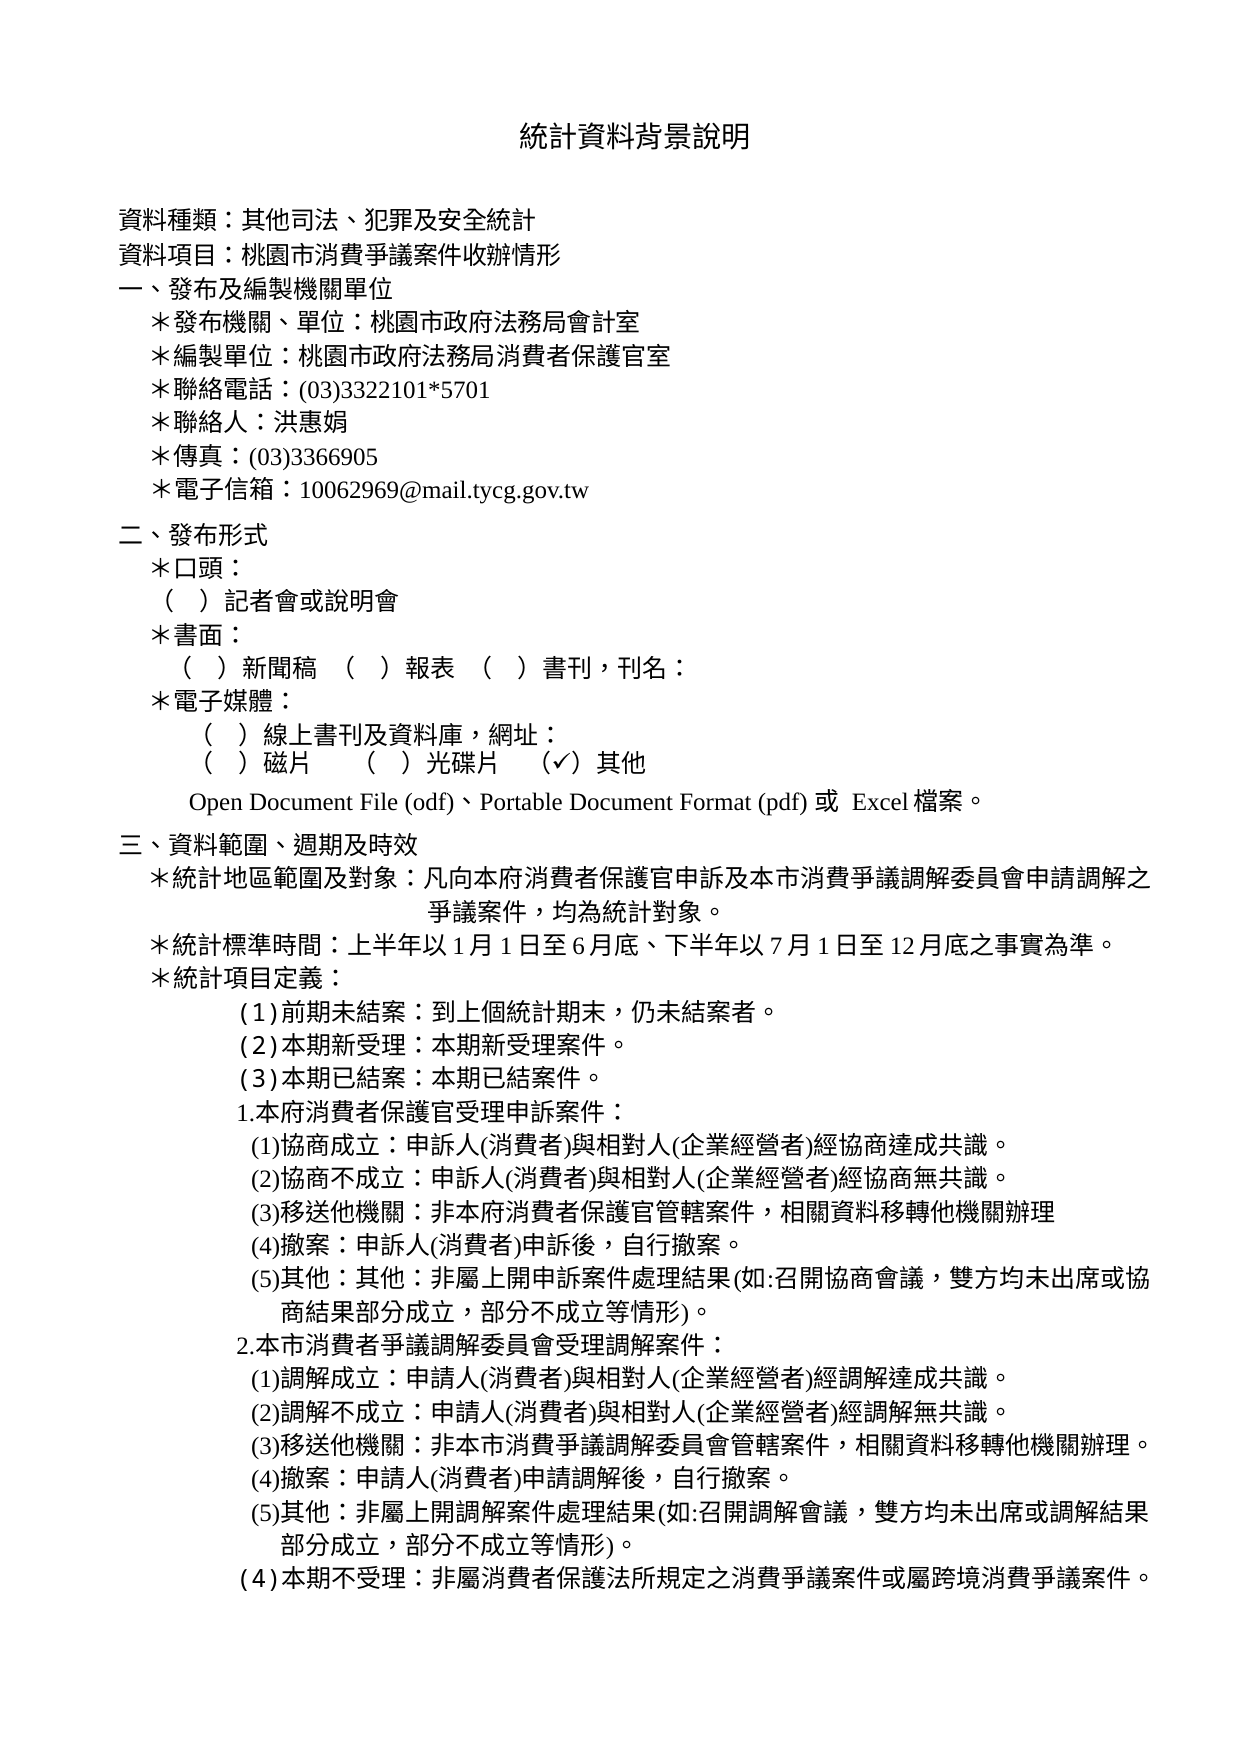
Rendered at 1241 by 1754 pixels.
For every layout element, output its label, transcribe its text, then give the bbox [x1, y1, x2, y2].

text 二、發布形式 [118, 517, 1152, 551]
text (5)其他：其他：非屬上開申訴案件處理結果(如:召開協商會議，雙方均未出席或協商結果部分成立，部分不成立等情形)。 [251, 1261, 1152, 1328]
text （ ）線上書刊及資料庫，網址： [188, 717, 1186, 751]
text 2.本市消費者爭議調解委員會受理調解案件： [218, 1328, 1152, 1361]
text 1.本府消費者保護官受理申訴案件： [218, 1094, 1152, 1128]
text (5)其他：非屬上開調解案件處理結果(如:召開調解會議，雙方均未出席或調解結果部分成立，部分不成立等情形)。 [251, 1494, 1152, 1561]
text (2)協商不成立：申訴人(消費者)與相對人(企業經營者)經協商無共識。 [218, 1161, 1152, 1194]
text （ ）新聞稿 （ ）報表 （ ）書刊，刊名： [149, 651, 1152, 684]
text ＊統計標準時間：上半年以1月1日至6月底、下半年以7月1日至12月底之事實為準。 [147, 928, 1152, 961]
text 資料種類：其他司法、犯罪及安全統計 [118, 201, 1152, 236]
text ＊電子媒體： [149, 684, 1152, 717]
text ＊聯絡人：洪惠娟 [149, 405, 1152, 438]
text (4)撤案：申訴人(消費者)申訴後，自行撤案。 [218, 1228, 1152, 1261]
text (2)調解不成立：申請人(消費者)與相對人(企業經營者)經調解無共識。 [218, 1394, 1152, 1428]
text 三、資料範圍、週期及時效 [118, 828, 1152, 861]
text ＊統計項目定義： [149, 961, 1152, 994]
list 前期未結案：到上個統計期末，仍未結案者。 [236, 994, 1152, 1028]
text (3)移送他機關：非本府消費者保護官管轄案件，相關資料移轉他機關辦理 [218, 1194, 1152, 1228]
text (4)撤案：申請人(消費者)申請調解後，自行撤案。 [218, 1461, 1152, 1494]
text ＊編製單位：桃園市政府法務局消費者保護官室 [149, 338, 1152, 372]
text 資料項目：桃園市消費爭議案件收辦情形 [118, 236, 1152, 272]
text (3)移送他機關：非本市消費爭議調解委員會管轄案件，相關資料移轉他機關辦理。 [218, 1428, 1152, 1461]
list 本期不受理：非屬消費者保護法所規定之消費爭議案件或屬跨境消費爭議案件。 [236, 1561, 1152, 1594]
text ＊書面： [149, 617, 1152, 651]
text （ ）磁片 （ ）光碟片 （）其他 [188, 751, 1186, 778]
text (1)協商成立：申訴人(消費者)與相對人(企業經營者)經協商達成共識。 [218, 1128, 1152, 1161]
list 本期已結案：本期已結案件。 [236, 1061, 1152, 1094]
text 一、發布及編製機關單位 [118, 272, 1152, 305]
text ＊電子信箱：10062969@mail.tycg.gov.tw [149, 472, 1152, 505]
text 統計資料背景說明 [118, 119, 1152, 155]
text ＊發布機關、單位：桃園市政府法務局會計室 [149, 305, 1152, 338]
text (1)調解成立：申請人(消費者)與相對人(企業經營者)經調解達成共識。 [218, 1361, 1152, 1394]
text Open Document File (odf)、Portable Document Format (pdf) 或 Excel檔案。 [188, 788, 1186, 815]
list 本期新受理：本期新受理案件。 [236, 1028, 1152, 1061]
text ＊聯絡電話：(03)3322101*5701 [149, 372, 1152, 405]
text ＊統計地區範圍及對象：凡向本府消費者保護官申訴及本市消費爭議調解委員會申請調解之爭議案件，均為統計對象。 [148, 861, 1152, 928]
text （ ）記者會或說明會 [118, 584, 1152, 617]
text ＊傳真：(03)3366905 [149, 438, 1152, 472]
text ＊口頭： [149, 551, 1152, 584]
